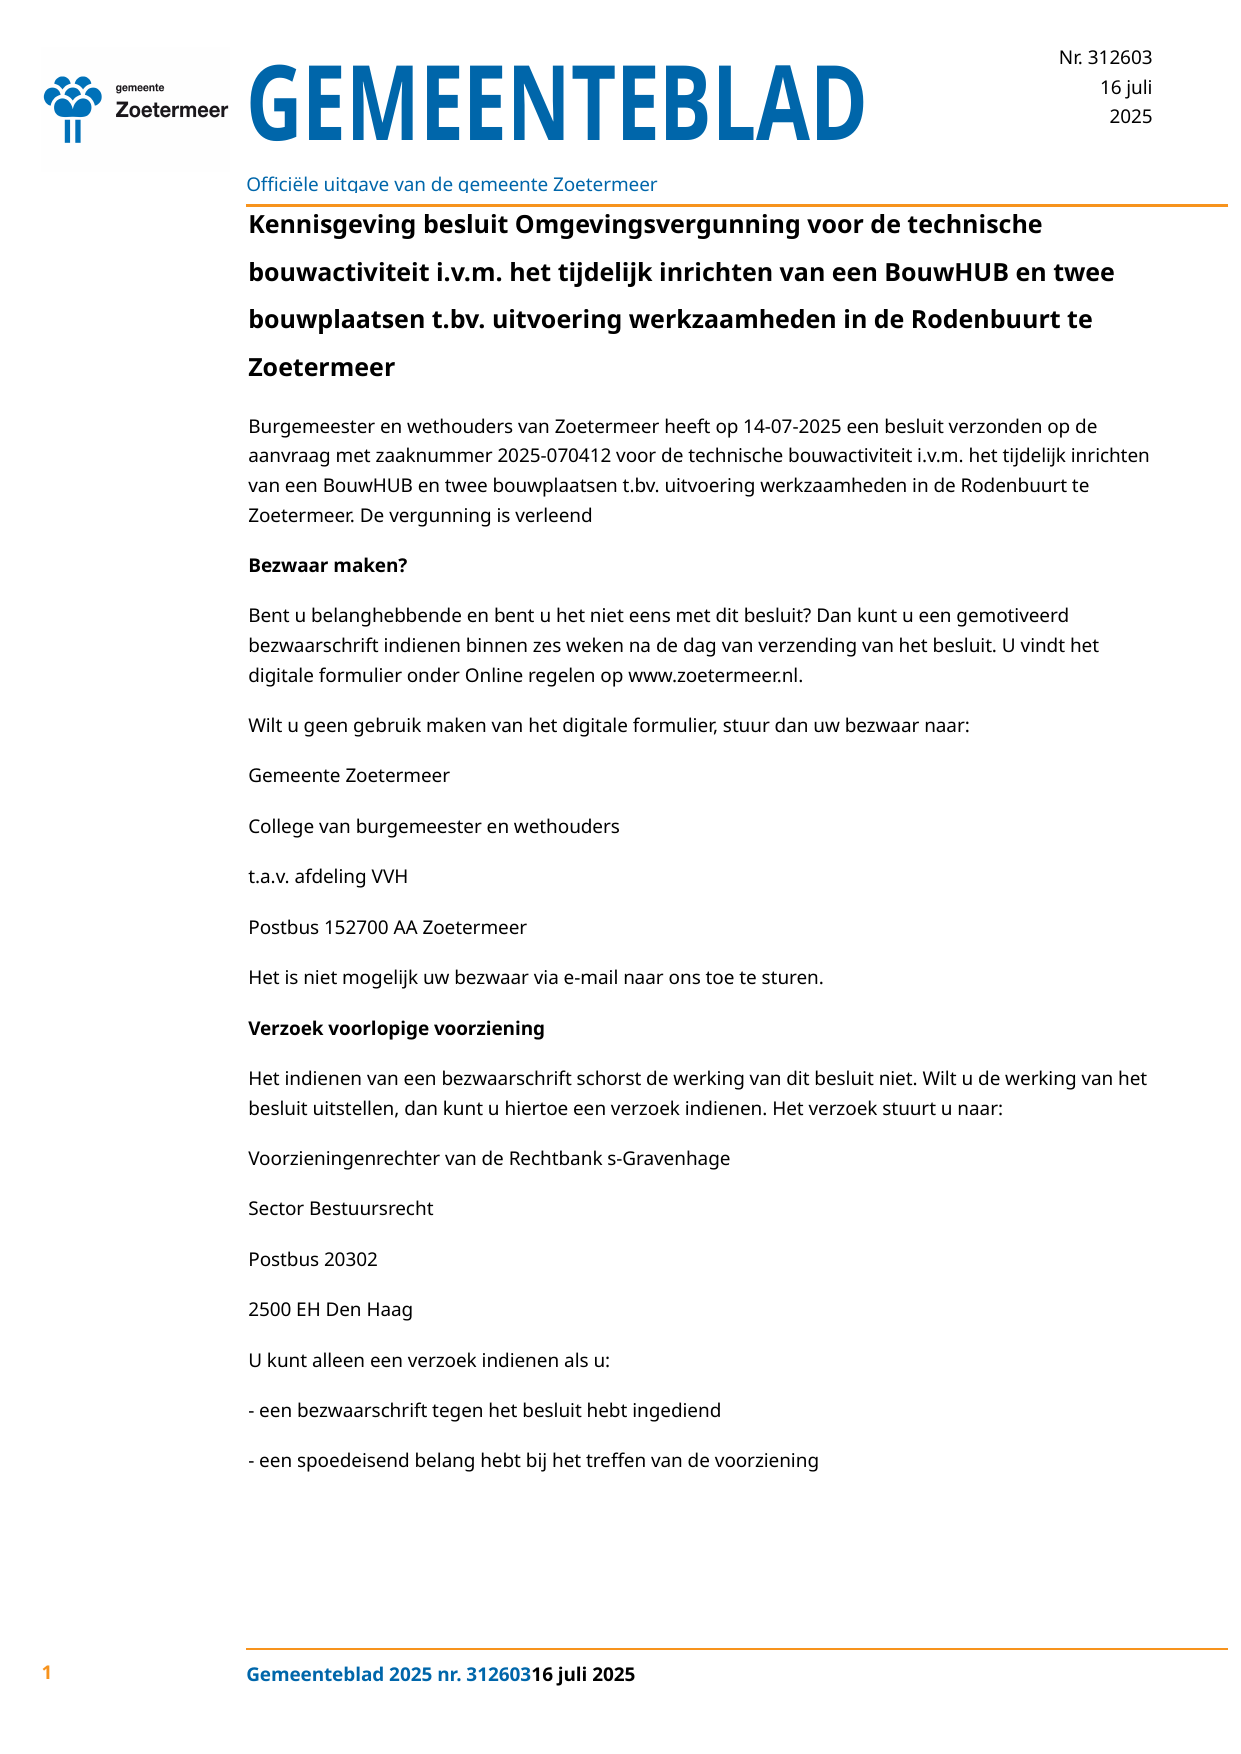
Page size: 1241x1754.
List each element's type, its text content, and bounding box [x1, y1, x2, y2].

text Gemeente Zoetermeer [248, 763, 1152, 788]
text Sector Bestuursrecht [248, 1196, 1152, 1221]
text Bezwaar maken? [248, 552, 1152, 578]
text Voorzieningenrechter van de Rechtbank s-Gravenhage [248, 1145, 1152, 1171]
text Postbus 20302 [248, 1246, 1152, 1272]
text - een spoedeisend belang hebt bij het treffen van de voorziening [248, 1448, 1152, 1473]
text U kunt alleen een verzoek indienen als u: [248, 1347, 1152, 1373]
text College van burgemeester en wethouders [248, 813, 1152, 839]
text Wilt u geen gebruik maken van het digitale formulier, stuur dan uw bezwaar naar: [248, 712, 1152, 738]
text Kennisgeving besluit Omgevingsvergunning voor de technische bouwactiviteit i.v.m. het tijdelijk inrichten van een BouwHUB en twee bouwplaatsen t.bv. uitvoering werkzaamheden in de Rodenbuurt te Zoetermeer [248, 207, 1152, 384]
text t.a.v. afdeling VVH [248, 863, 1152, 889]
text Bent u belanghebbende en bent u het niet eens met dit besluit? Dan kunt u een gemotiveerd bezwaarschrift indienen binnen zes weken na de dag van verzending van het besluit. U vindt het digitale formulier onder Online regelen op www.zoetermeer.nl. [248, 603, 1152, 688]
text 2500 EH Den Haag [248, 1296, 1152, 1322]
picture [41, 47, 231, 172]
text Verzoek voorlopige voorziening [248, 1015, 1152, 1041]
text Het is niet mogelijk uw bezwaar via e-mail naar ons toe te sturen. [248, 964, 1152, 990]
text Postbus 152700 AA Zoetermeer [248, 914, 1152, 940]
text Het indienen van een bezwaarschrift schorst de werking van dit besluit niet. Wilt u de werking van het besluit uitstellen, dan kunt u hiertoe een verzoek indienen. Het verzoek stuurt u naar: [248, 1065, 1152, 1121]
text - een bezwaarschrift tegen het besluit hebt ingediend [248, 1397, 1152, 1423]
text Burgemeester en wethouders van Zoetermeer heeft op 14-07-2025 een besluit verzonden op de aanvraag met zaaknummer 2025-070412 voor de technische bouwactiviteit i.v.m. het tijdelijk inrichten van een BouwHUB en twee bouwplaatsen t.bv. uitvoering werkzaamheden in de Rodenbuurt te Zoetermeer. De vergunning is verleend [248, 413, 1152, 528]
